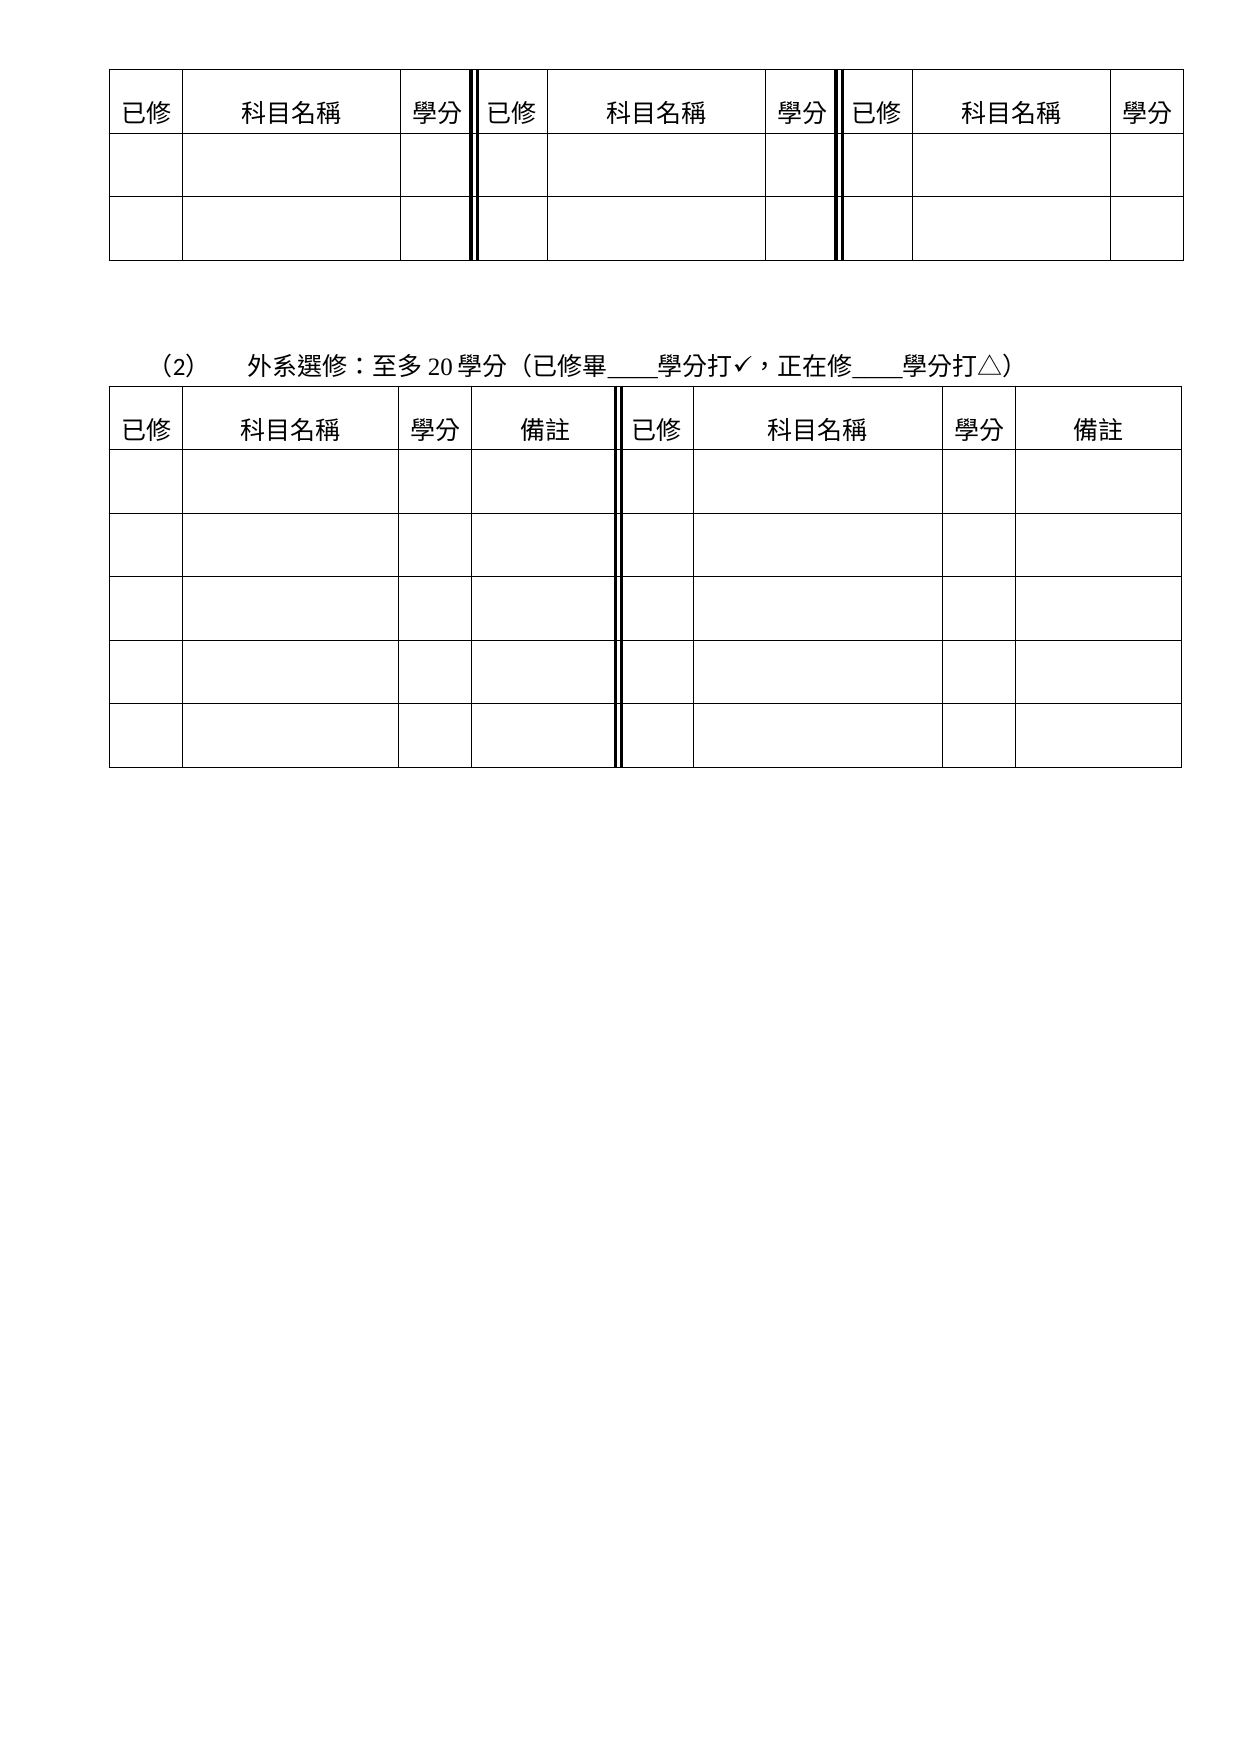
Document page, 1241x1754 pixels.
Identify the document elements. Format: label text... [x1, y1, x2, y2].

table_header 學分 [766, 70, 834, 132]
table_cell [472, 577, 614, 640]
table_header 已修 [110, 387, 182, 449]
table_cell [472, 641, 614, 703]
table_cell [1016, 514, 1181, 576]
table_cell [110, 134, 182, 196]
table_cell [844, 197, 912, 259]
table_cell [943, 641, 1015, 703]
table_cell [1111, 197, 1183, 259]
table_cell [694, 641, 942, 703]
table_header 科目名稱 [913, 70, 1110, 132]
table_cell [943, 704, 1015, 767]
table_header 科目名稱 [548, 70, 765, 132]
table_cell [399, 577, 471, 640]
table_cell [913, 134, 1110, 196]
table_cell [623, 450, 693, 513]
table_header 學分 [399, 387, 471, 449]
table_cell [548, 134, 765, 196]
table_cell [472, 450, 614, 513]
table_cell [943, 450, 1015, 513]
table_cell [472, 514, 614, 576]
table_cell [623, 704, 693, 767]
table_cell [1016, 641, 1181, 703]
table_cell [766, 134, 834, 196]
table_header 已修 [479, 70, 547, 132]
table_cell [183, 134, 400, 196]
table_cell [110, 450, 182, 513]
table_header 備註 [472, 387, 614, 449]
table_cell [110, 641, 182, 703]
table_cell [183, 577, 398, 640]
table_cell [183, 641, 398, 703]
table_header 科目名稱 [694, 387, 942, 449]
table_header 學分 [943, 387, 1015, 449]
table_cell [110, 514, 182, 576]
table_header 科目名稱 [183, 70, 400, 132]
table_cell [1016, 704, 1181, 767]
table_header 已修 [623, 387, 693, 449]
table_cell [1016, 450, 1181, 513]
table_cell [623, 514, 693, 576]
list 外系選修：至多20學分（已修畢____學分打，正在修____學分打△） [148, 323, 1181, 386]
table_cell [623, 577, 693, 640]
table_cell [623, 641, 693, 703]
table_cell [694, 514, 942, 576]
table_cell [479, 197, 547, 259]
table_cell [110, 197, 182, 259]
table_cell [183, 197, 400, 259]
table_cell [766, 197, 834, 259]
table_cell [479, 134, 547, 196]
table_cell [913, 197, 1110, 259]
table_cell [110, 704, 182, 767]
table_header 備註 [1016, 387, 1181, 449]
table_cell [548, 197, 765, 259]
table_cell [110, 577, 182, 640]
table_cell [399, 514, 471, 576]
table_header 已修 [110, 70, 182, 132]
table_cell [472, 704, 614, 767]
table_cell [401, 197, 469, 259]
table_header 科目名稱 [183, 387, 398, 449]
table_cell [943, 577, 1015, 640]
table_cell [399, 704, 471, 767]
table_cell [943, 514, 1015, 576]
table_header 學分 [1111, 70, 1183, 132]
table_cell [399, 450, 471, 513]
table_cell [183, 450, 398, 513]
table_header 已修 [844, 70, 912, 132]
table_cell [1111, 134, 1183, 196]
table_cell [694, 577, 942, 640]
table_cell [844, 134, 912, 196]
table_header 學分 [401, 70, 469, 132]
table_cell [1016, 577, 1181, 640]
table_cell [183, 704, 398, 767]
table_cell [399, 641, 471, 703]
table_cell [183, 514, 398, 576]
table_cell [694, 450, 942, 513]
table_cell [694, 704, 942, 767]
table_cell [401, 134, 469, 196]
